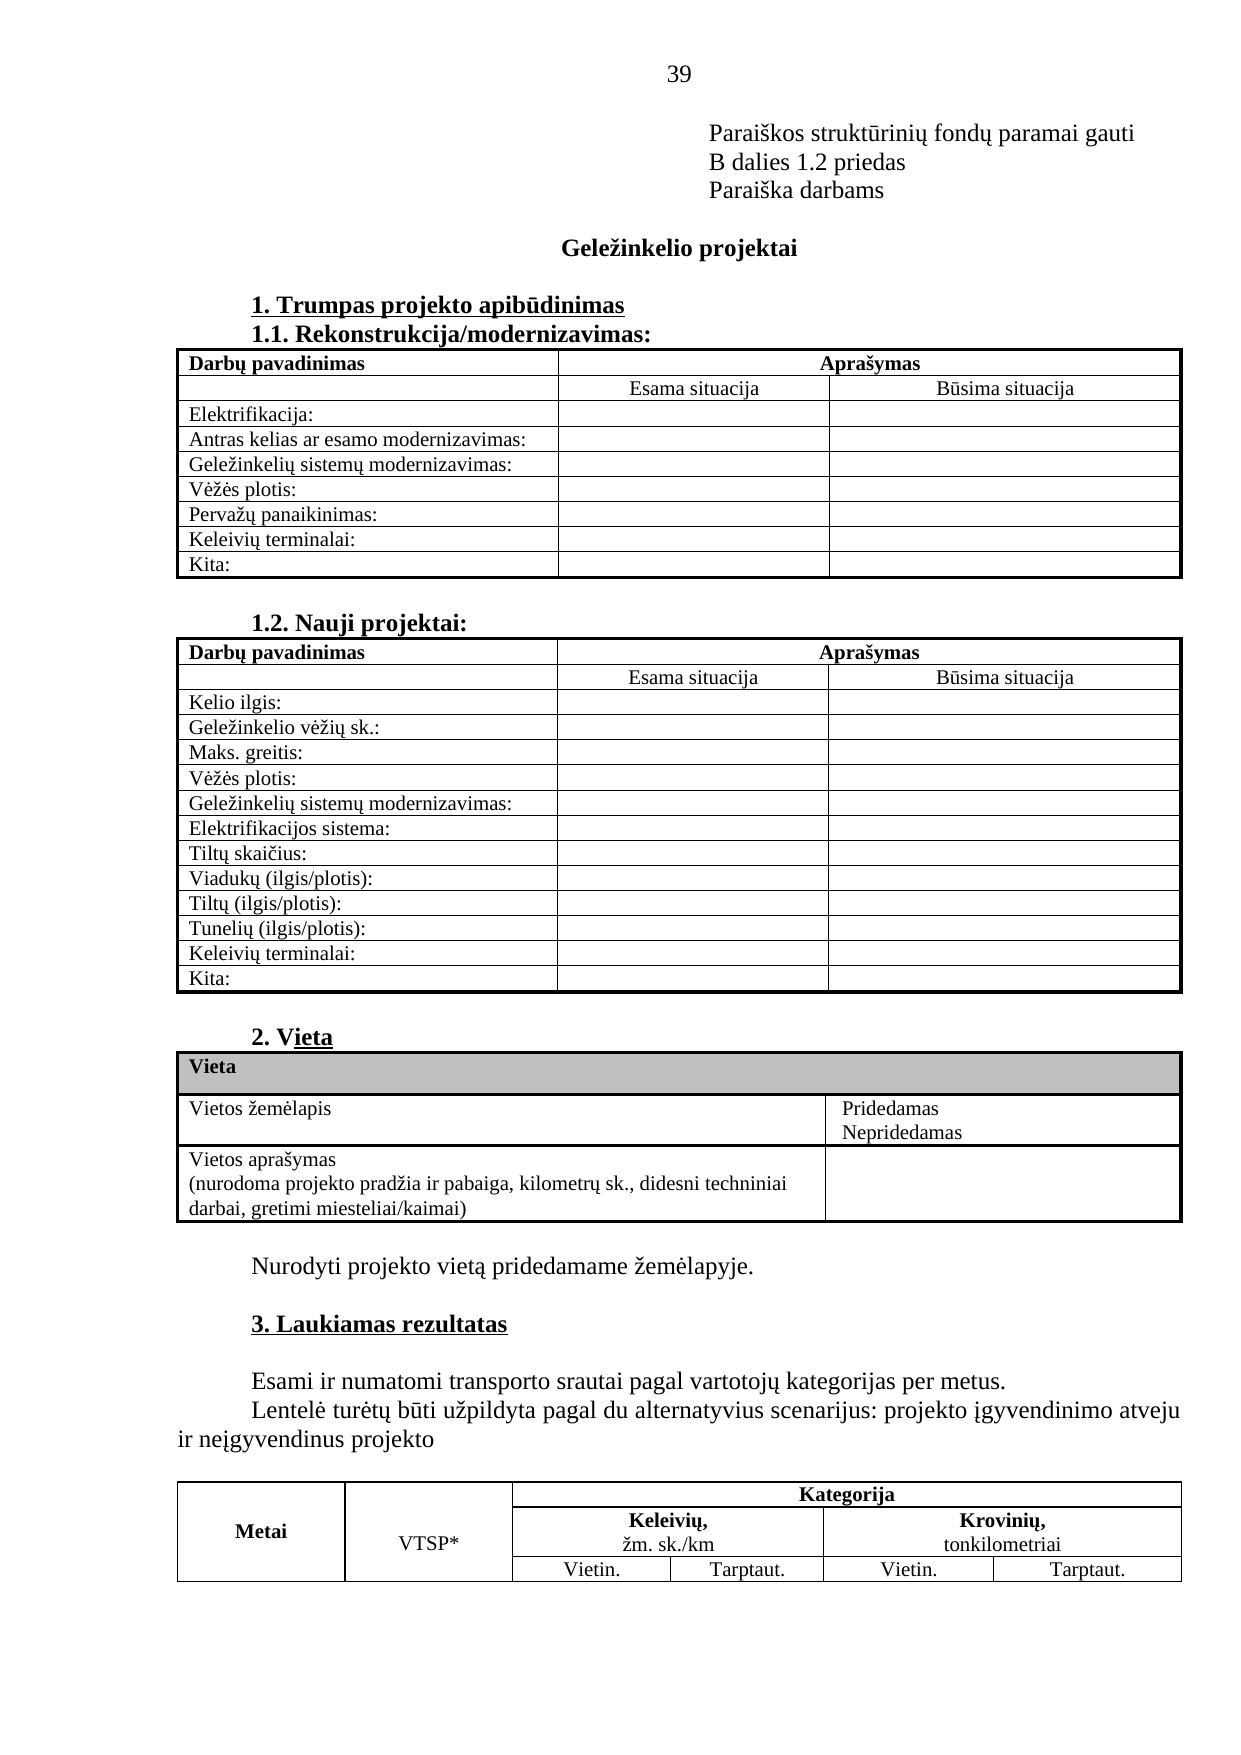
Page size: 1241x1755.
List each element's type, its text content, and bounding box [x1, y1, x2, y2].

table_header Darbų pavadinimas [179, 351, 558, 375]
table_cell [559, 401, 829, 426]
table_cell [558, 816, 828, 840]
table_cell [179, 376, 558, 400]
table_cell [830, 401, 1179, 426]
table_cell [829, 891, 1179, 915]
table_header VTSP* [346, 1483, 512, 1581]
table_header Aprašymas [558, 640, 1179, 664]
table_cell [829, 765, 1179, 789]
table_cell [558, 866, 828, 890]
table_cell Geležinkelių sistemų modernizavimas: [179, 791, 557, 814]
table_cell Kita: [179, 552, 558, 576]
text 1.1. Rekonstrukcija/modernizavimas: [177, 319, 1181, 348]
table_cell [558, 941, 828, 965]
table_cell [830, 552, 1179, 576]
text Paraiškos struktūrinių fondų paramai gauti [177, 118, 1181, 147]
table_cell [558, 841, 828, 865]
table_cell Vietin. [824, 1557, 993, 1581]
table_cell Kelio ilgis: [179, 690, 557, 714]
table_cell Vėžės plotis: [179, 765, 557, 789]
table_cell Būsima situacija [829, 665, 1179, 689]
table_cell Keleivių terminalai: [179, 527, 558, 551]
table_cell [829, 916, 1179, 940]
table_header Aprašymas [559, 351, 1179, 375]
table_cell Tiltų skaičius: [179, 841, 557, 865]
table_cell [830, 527, 1179, 551]
table_cell [179, 665, 557, 689]
table_cell Elektrifikacijos sistema: [179, 816, 557, 840]
table_cell [559, 427, 829, 451]
text 3. Laukiamas rezultatas [177, 1309, 1181, 1338]
table_cell [829, 966, 1179, 990]
table_cell Tunelių (ilgis/plotis): [179, 916, 557, 940]
table_cell [829, 816, 1179, 840]
table_cell Krovinių, tonkilometriai [824, 1508, 1181, 1556]
table_cell [558, 690, 828, 714]
table_cell [559, 527, 829, 551]
table_cell Keleivių terminalai: [179, 941, 557, 965]
table_cell Tarptaut. [671, 1557, 823, 1581]
table_header Kategorija [513, 1483, 1181, 1506]
table_cell Vietos aprašymas (nurodoma projekto pradžia ir pabaiga, kilometrų sk., didesni techniniai darbai, gretimi miesteliai/kaimai) [179, 1147, 825, 1219]
table_cell Elektrifikacija: [179, 401, 558, 426]
table_cell [558, 891, 828, 915]
table_cell [829, 841, 1179, 865]
text Geležinkelio projektai [177, 233, 1181, 262]
table_cell Geležinkelių sistemų modernizavimas: [179, 452, 558, 476]
table_cell [559, 502, 829, 526]
table_cell [829, 690, 1179, 714]
table_cell Antras kelias ar esamo modernizavimas: [179, 427, 558, 451]
table_cell [830, 427, 1179, 451]
table_cell [558, 715, 828, 739]
table_cell [826, 1147, 1179, 1219]
table_cell Vietin. [513, 1557, 670, 1581]
table_cell [558, 916, 828, 940]
table_header Vieta [179, 1054, 1179, 1093]
table_cell Keleivių, žm. sk./km [513, 1508, 823, 1556]
table_cell [829, 866, 1179, 890]
text 2. Vieta [177, 1022, 1181, 1051]
table_cell [829, 740, 1179, 764]
table_cell [830, 502, 1179, 526]
table_cell [558, 966, 828, 990]
table_cell Pervažų panaikinimas: [179, 502, 558, 526]
table_cell Viadukų (ilgis/plotis): [179, 866, 557, 890]
table_cell Tarptaut. [994, 1557, 1181, 1581]
table_cell [558, 765, 828, 789]
text Paraiška darbams [177, 176, 1181, 204]
text B dalies 1.2 priedas [177, 147, 1181, 176]
table_cell [830, 452, 1179, 476]
text Esami ir numatomi transporto srautai pagal vartotojų kategorijas per metus. [177, 1366, 1181, 1395]
table_cell Kita: [179, 966, 557, 990]
table_cell [559, 477, 829, 501]
text Lentelė turėtų būti užpildyta pagal du alternatyvius scenarijus: projekto įgyvendinimo atveju ir neįgyvendinus projekto [177, 1395, 1181, 1453]
table_cell Tiltų (ilgis/plotis): [179, 891, 557, 915]
table_cell Vietos žemėlapis [179, 1096, 825, 1144]
table_cell Esama situacija [559, 376, 829, 400]
table_cell [558, 791, 828, 814]
table_cell [559, 552, 829, 576]
table_cell Maks. greitis: [179, 740, 557, 764]
table_header Metai [178, 1483, 344, 1581]
table_cell Esama situacija [558, 665, 828, 689]
table_cell Vėžės plotis: [179, 477, 558, 501]
table_header Darbų pavadinimas [179, 640, 557, 664]
text Nurodyti projekto vietą pridedamame žemėlapyje. [177, 1251, 1181, 1280]
table_cell Geležinkelio vėžių sk.: [179, 715, 557, 739]
table_cell [829, 791, 1179, 814]
text 1.2. Nauji projektai: [177, 608, 1181, 637]
table_cell Pridedamas Nepridedamas [826, 1096, 1179, 1144]
table_cell Būsima situacija [830, 376, 1179, 400]
table_cell [559, 452, 829, 476]
table_cell [830, 477, 1179, 501]
table_cell [829, 715, 1179, 739]
table_cell [558, 740, 828, 764]
table_cell [829, 941, 1179, 965]
text 1. Trumpas projekto apibūdinimas [177, 291, 1181, 319]
